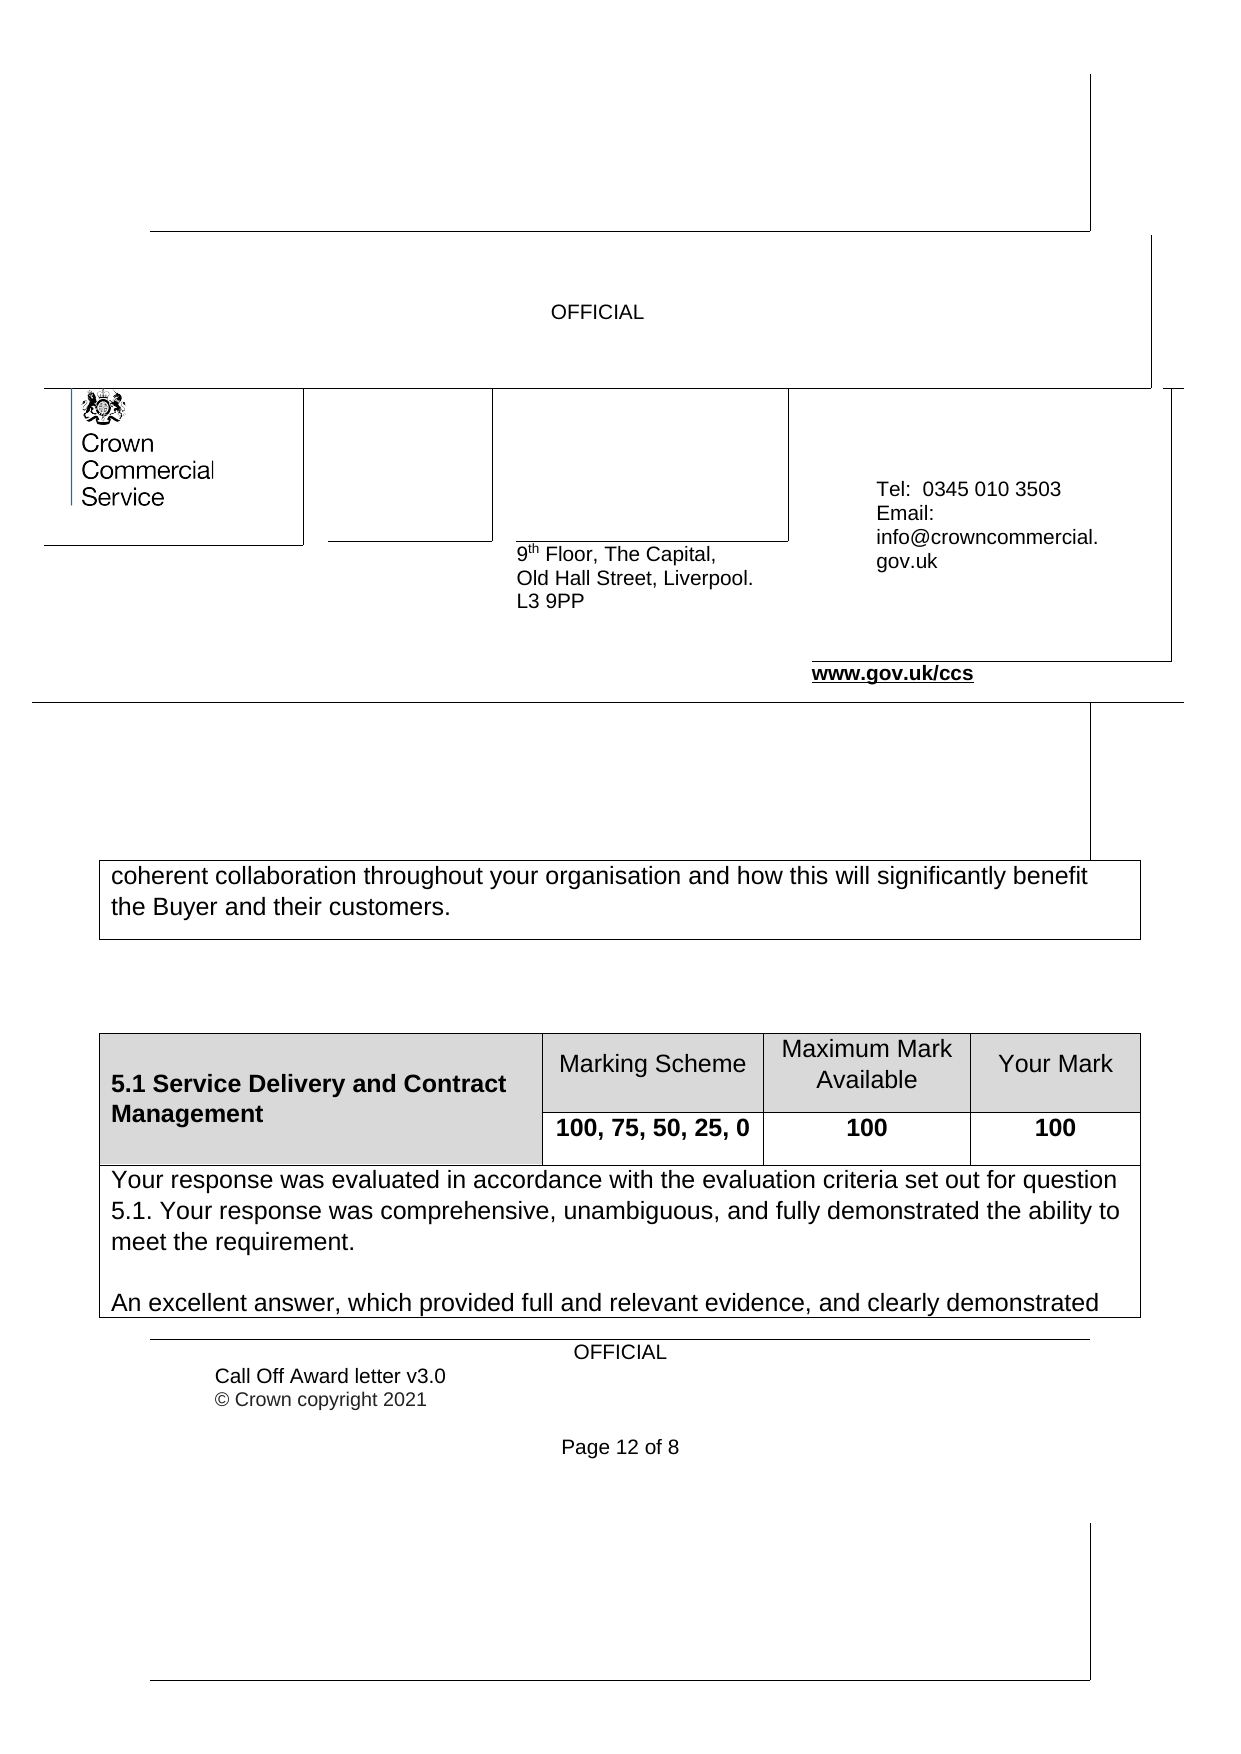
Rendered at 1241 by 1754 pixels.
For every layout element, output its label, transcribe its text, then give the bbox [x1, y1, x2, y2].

table_cell Your response was evaluated in accordance with the evaluation criteria set out for question 4.3. Your response was comprehensive, unambiguous, and fully demonstrated the ability to meet the requirement. An excellent answer, which provided full and relevant evidence, and clearly demonstrated that the response guidance has the potential to exceed the expectations of this requirement. Your response fully demonstrated your ability to provide a wide range of channels/ routes, with an existing portfolio of 3000 media options and with the capability to add new channels within 24 hours. You described holding regular sessions with key third party providers to help shape products and platforms and being able to negotiate discounted rates and provided excellent evidence of responding to wide-ranging types of request. You evidenced coherent collaboration throughout your organisation and how this will significantly benefit the Buyer and their customers. [100, 861, 1140, 939]
table_header Maximum Mark Available [764, 1034, 970, 1112]
table_cell 100 [971, 1113, 1140, 1164]
table_cell 100 [764, 1113, 970, 1164]
table_header Marking Scheme [543, 1034, 763, 1112]
table_cell 100, 75, 50, 25, 0 [543, 1113, 763, 1164]
table_header Your Mark [971, 1034, 1140, 1112]
table_header 5.1 Service Delivery and Contract Management [100, 1034, 542, 1164]
